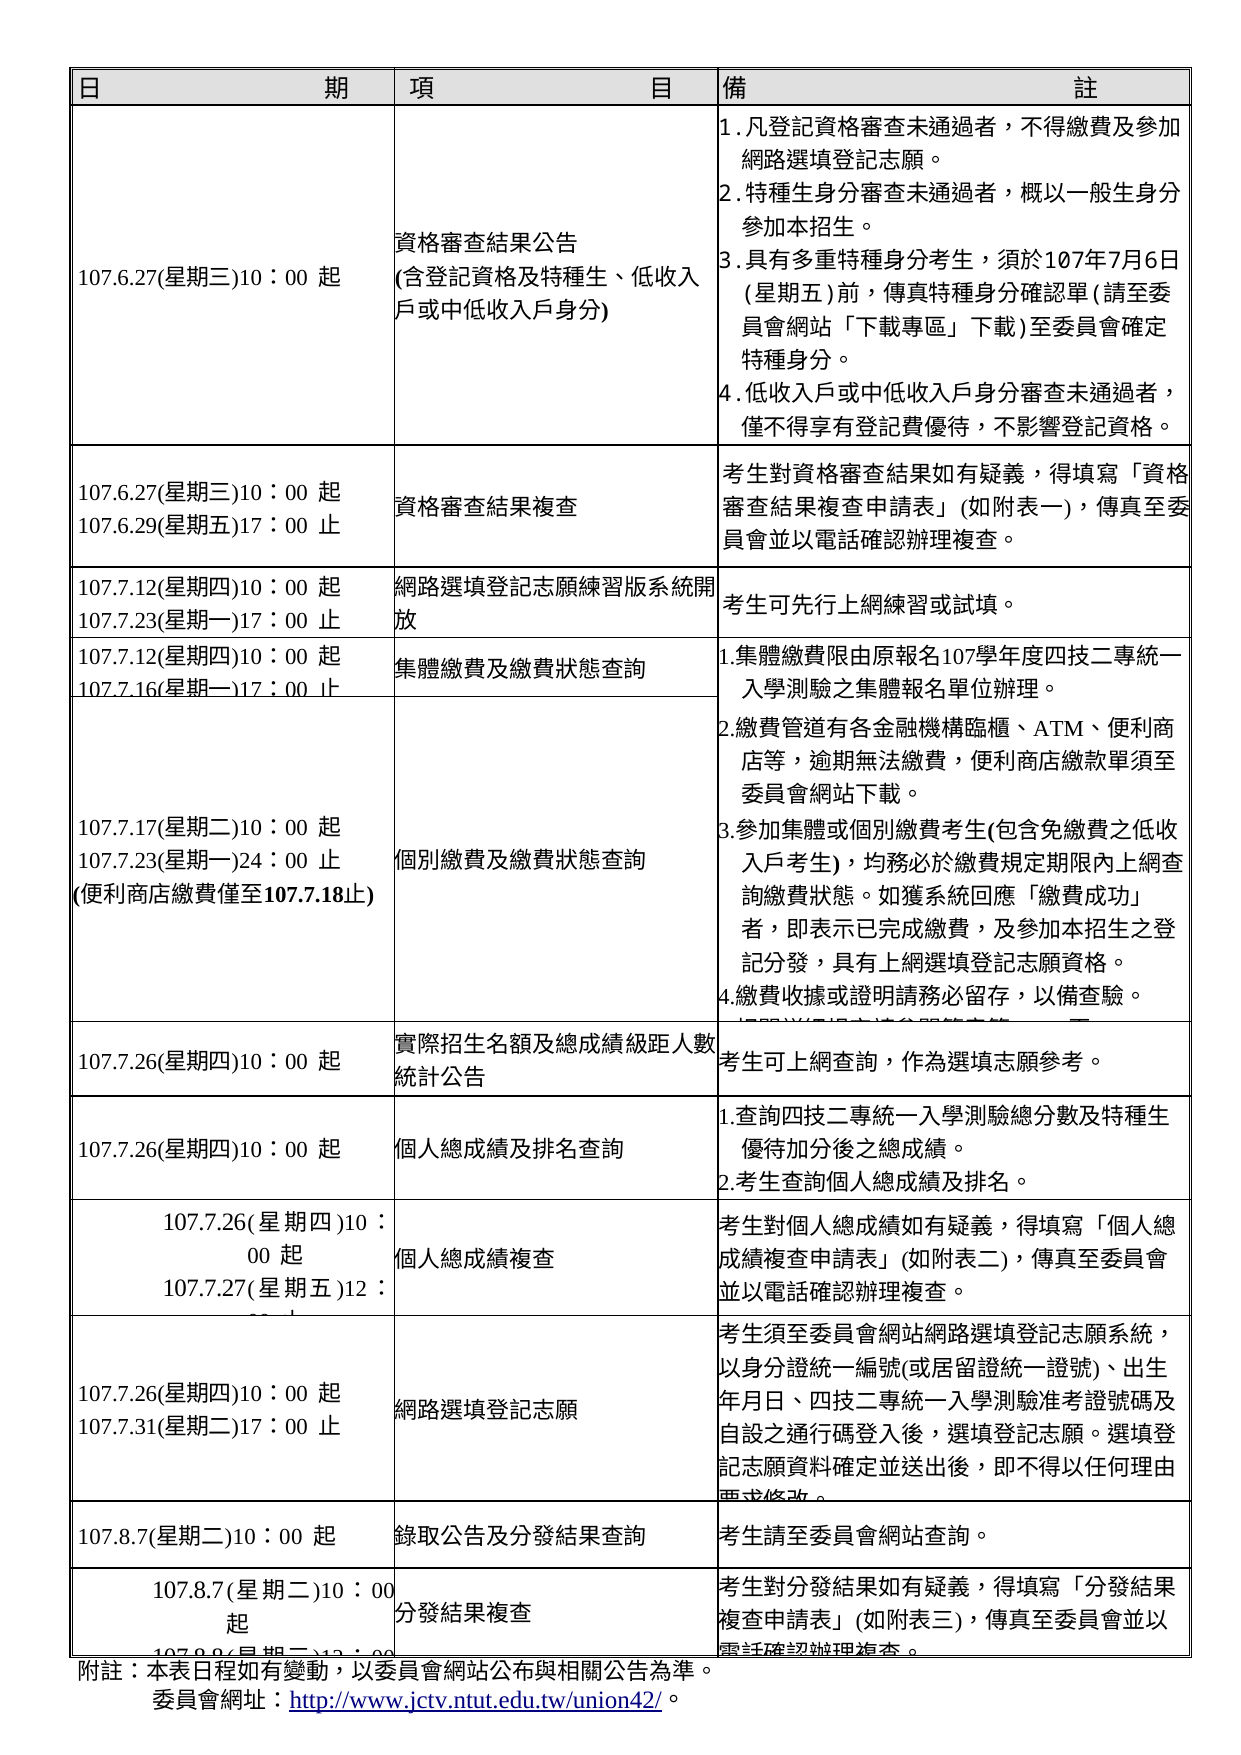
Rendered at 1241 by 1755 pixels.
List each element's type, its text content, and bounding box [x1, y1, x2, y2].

table_cell 考生對資格審查結果如有疑義，得填寫「資格審查結果複查申請表」(如附表一)，傳真至委員會並以電話確認辦理複查。 [719, 446, 1189, 566]
table_cell 網路選填登記志願 [395, 1316, 717, 1500]
table_cell 1.凡登記資格審查未通過者，不得繳費及參加網路選填登記志願。 2.特種生身分審查未通過者，概以一般生身分參加本招生。 3.具有多重特種身分考生，須於107年7月6日(星期五)前，傳真特種身分確認單(請至委員會網站「下載專區」下載)至委員會確定特種身分。 4.低收入戶或中低收入戶身分審查未通過者，僅不得享有登記費優待，不影響登記資格。 [719, 106, 1189, 444]
table_header 備 註 [719, 70, 1189, 104]
table_cell 集體繳費及繳費狀態查詢 [395, 638, 717, 696]
table_cell 考生須至委員會網站網路選填登記志願系統，以身分證統一編號(或居留證統一證號)、出生年月日、四技二專統一入學測驗准考證號碼及自設之通行碼登入後，選填登記志願。選填登記志願資料確定並送出後，即不得以任何理由要求修改。 [719, 1316, 1189, 1500]
table_cell 考生可先行上網練習或試填。 [719, 568, 1189, 636]
table_cell 107.7.17(星期二)10：00 起 107.7.23(星期一)24：00 止 (便利商店繳費僅至107.7.18止) [73, 697, 394, 1021]
table_cell 1.查詢四技二專統一入學測驗總分數及特種生優待加分後之總成績。 2.考生查詢個人總成績及排名。 [719, 1097, 1189, 1198]
table_cell 107.7.12(星期四)10：00 起 107.7.16(星期一)17：00 止 [73, 638, 394, 696]
text 委員會網址：http://www.jctv.ntut.edu.tw/union42/。 [72, 1686, 824, 1714]
table_header 項 目 [395, 70, 717, 104]
table_cell 考生對分發結果如有疑義，得填寫「分發結果複查申請表」(如附表三)，傳真至委員會並以電話確認辦理複查。 [719, 1569, 1189, 1655]
table_cell 1.集體繳費限由原報名107學年度四技二專統一入學測驗之集體報名單位辦理。 2.繳費管道有各金融機構臨櫃、ATM、便利商店等，逾期無法繳費，便利商店繳款單須至委員會網站下載。 3.參加集體或個別繳費考生(包含免繳費之低收入戶考生)，均務必於繳費規定期限內上網查詢繳費狀態。如獲系統回應「繳費成功」者，即表示已完成繳費，及參加本招生之登記分發，具有上網選填登記志願資格。 4.繳費收據或證明請務必留存，以備查驗。 5.相關詳細規定請參閱簡章第12~13頁。 [719, 638, 1189, 1021]
table_cell 107.7.12(星期四)10：00 起 107.7.23(星期一)17：00 止 [73, 568, 394, 636]
table_header 日 期 [73, 70, 394, 104]
table_cell 107.7.26(星期四)10：00 起 [73, 1022, 394, 1095]
text 附註：本表日程如有變動，以委員會網站公布與相關公告為準。 [77, 1659, 824, 1685]
table_cell 實際招生名額及總成績級距人數統計公告 [395, 1022, 717, 1095]
table_cell (星期二)10：00 起 (星期三)12：00 止 [73, 1569, 394, 1655]
table_cell 網路選填登記志願練習版系統開放 [395, 568, 717, 636]
table_cell 資格審查結果複查 [395, 446, 717, 566]
table_cell 分發結果複查 [395, 1569, 717, 1655]
table_cell 107.7.26(星期四)10：00 起 [73, 1097, 394, 1198]
table_cell (星期四)10：00 起 (星期五)12：00 止 [73, 1200, 394, 1314]
table_cell 考生請至委員會網站查詢。 [719, 1502, 1189, 1567]
table_cell 個人總成績及排名查詢 [395, 1097, 717, 1198]
table_cell 個人總成績複查 [395, 1200, 717, 1314]
table_cell 107.6.27(星期三)10：00 起 [73, 106, 394, 444]
table_cell 107.7.26(星期四)10：00 起 107.7.31(星期二)17：00 止 [73, 1316, 394, 1500]
table_cell 107.8.7(星期二)10：00 起 [73, 1502, 394, 1567]
table_cell 個別繳費及繳費狀態查詢 [395, 697, 717, 1021]
table_cell 考生可上網查詢，作為選填志願參考。 [719, 1022, 1189, 1095]
table_cell 錄取公告及分發結果查詢 [395, 1502, 717, 1567]
table_cell 考生對個人總成績如有疑義，得填寫「個人總成績複查申請表」(如附表二)，傳真至委員會並以電話確認辦理複查。 [719, 1200, 1189, 1314]
table_cell 資格審查結果公告 (含登記資格及特種生、低收入戶或中低收入戶身分) [395, 106, 717, 444]
table_cell 107.6.27(星期三)10：00 起 107.6.29(星期五)17：00 止 [73, 446, 394, 566]
